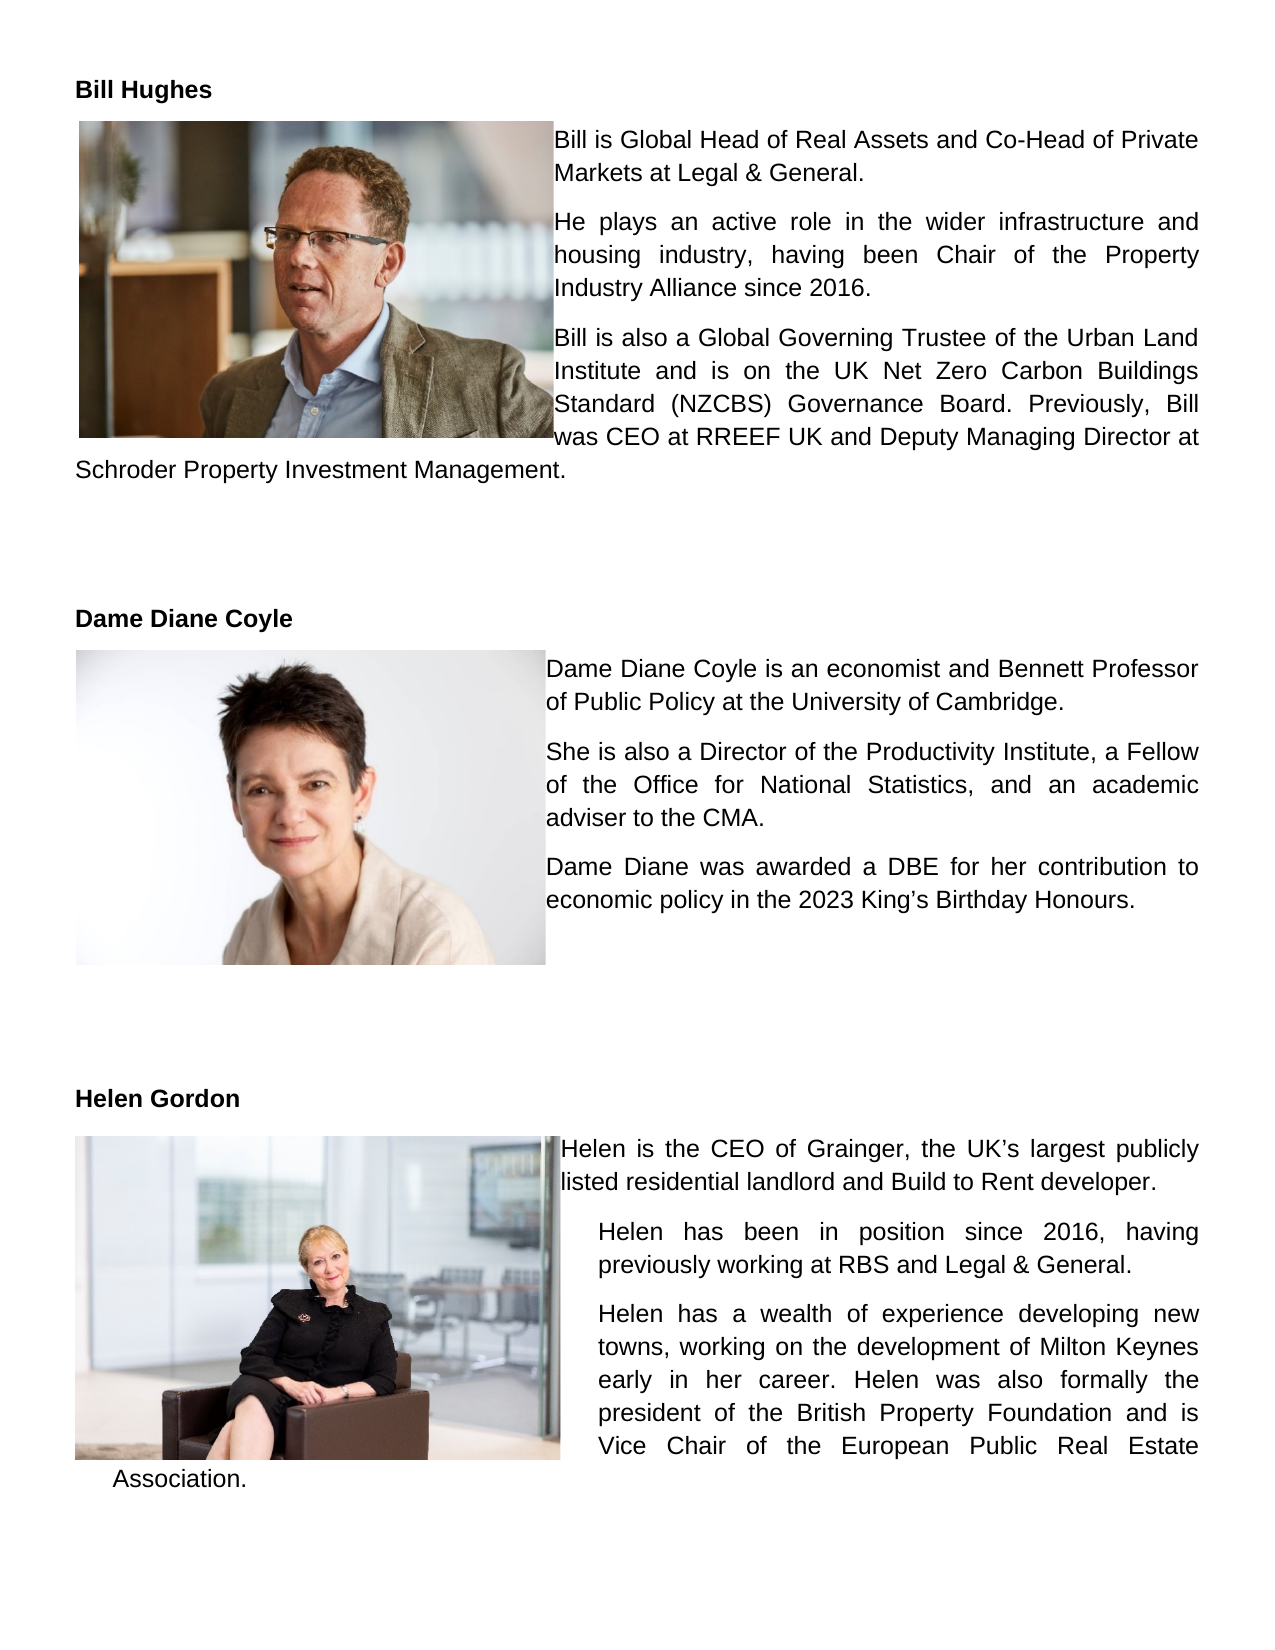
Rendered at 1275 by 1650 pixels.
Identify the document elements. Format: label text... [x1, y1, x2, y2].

text Helen Gordon [75, 1084, 1200, 1113]
text Helen has been in position since 2016, having previously working at RBS and Legal & General. [561, 1217, 1200, 1278]
text He plays an active role in the wider infrastructure and housing industry, having been Chair of the Property Industry Alliance since 2016. [554, 207, 1200, 302]
text Dame Diane was awarded a DBE for her contribution to economic policy in the 2023 King’s Birthday Honours. [546, 852, 1200, 914]
text Helen is the CEO of Grainger, the UK’s largest publicly listed residential landlord and Build to Rent developer. [75, 1134, 1200, 1196]
text Dame Diane Coyle [75, 604, 1200, 633]
text Bill is Global Head of Real Assets and Co-Head of Private Markets at Legal & General. [554, 125, 1200, 186]
text She is also a Director of the Productivity Institute, a Fellow of the Office for National Statistics, and an academic adviser to the CMA. [546, 737, 1200, 831]
text Dame Diane Coyle is an economist and Bennett Professor of Public Policy at the University of Cambridge. [546, 654, 1200, 716]
text Bill Hughes [75, 75, 1200, 104]
text Bill is also a Global Governing Trustee of the Urban Land Institute and is on the UK Net Zero Carbon Buildings Standard (NZCBS) Governance Board. Previously, Bill was CEO at RREEF UK and Deputy Managing Director at Schroder Property Investment Management. [75, 323, 1200, 484]
text Helen has a wealth of experience developing new towns, working on the development of Milton Keynes early in her career. Helen was also formally the president of the British Property Foundation and is Vice Chair of the European Public Real Estate Association. [112, 1299, 1200, 1493]
